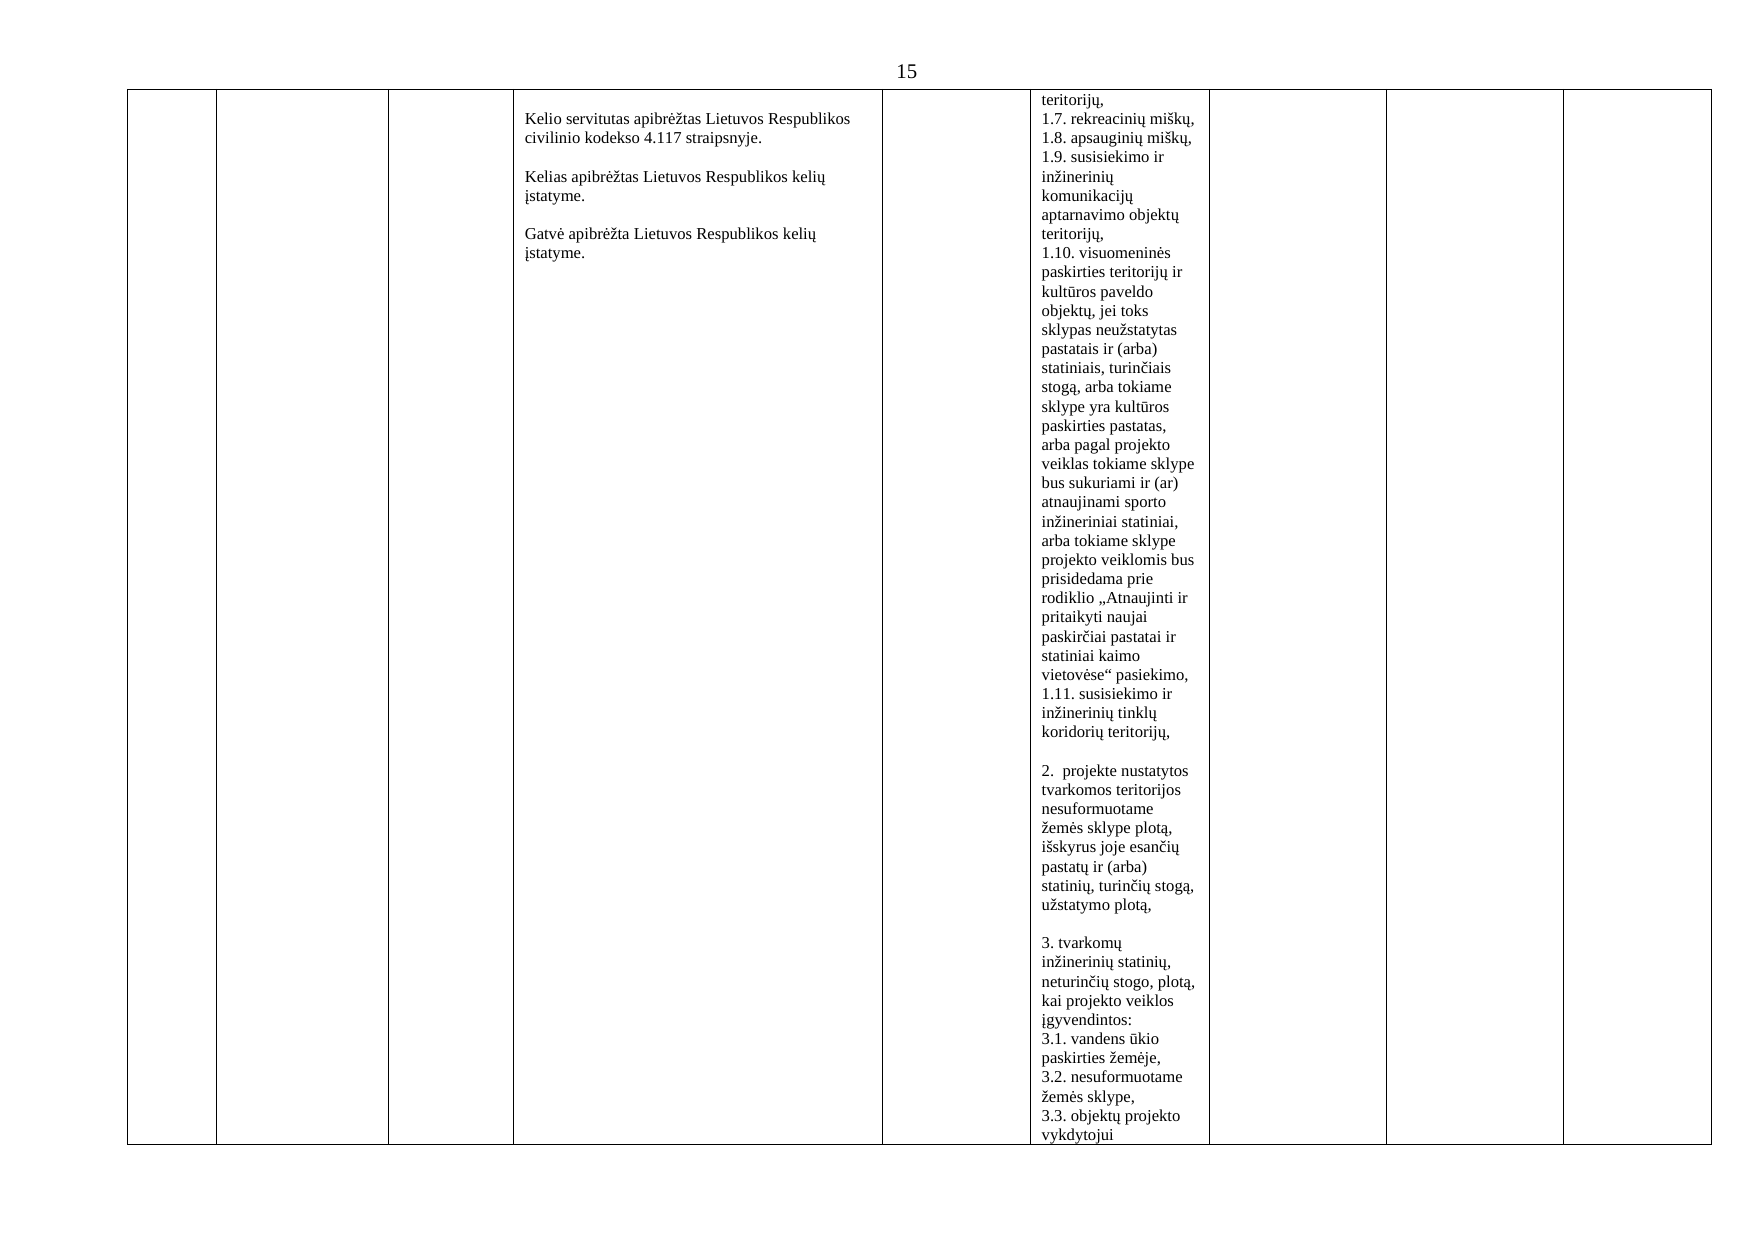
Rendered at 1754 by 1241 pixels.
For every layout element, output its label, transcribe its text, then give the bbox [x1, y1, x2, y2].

table_header [128, 90, 216, 1144]
table_header [883, 90, 1030, 1144]
table_header [389, 90, 513, 1144]
table_header [1210, 90, 1386, 1144]
table_header [1564, 90, 1711, 1144]
table_header [217, 90, 388, 1144]
table_header [1387, 90, 1563, 1144]
table_header teritorijų, 1.7. rekreacinių miškų, 1.8. apsauginių miškų, 1.9. susisiekimo ir inžinerinių komunikacijų aptarnavimo objektų teritorijų, 1.10. visuomeninės paskirties teritorijų ir kultūros paveldo objektų, jei toks sklypas neužstatytas pastatais ir (arba) statiniais, turinčiais stogą, arba tokiame sklype yra kultūros paskirties pastatas, arba pagal projekto veiklas tokiame sklype bus sukuriami ir (ar) atnaujinami sporto inžineriniai statiniai, arba tokiame sklype projekto veiklomis bus prisidedama prie rodiklio „Atnaujinti ir pritaikyti naujai paskirčiai pastatai ir statiniai kaimo vietovėse“ pasiekimo, 1.11. susisiekimo ir inžinerinių tinklų koridorių teritorijų, 2. projekte nustatytos tvarkomos teritorijos nesuformuotame žemės sklype plotą, išskyrus joje esančių pastatų ir (arba) statinių, turinčių stogą, užstatymo plotą, 3. tvarkomų inžinerinių statinių, neturinčių stogo, plotą, kai projekto veiklos įgyvendintos: 3.1. vandens ūkio paskirties žemėje, 3.2. nesuformuotame žemės sklype, 3.3. objektų projekto vykdytojui [1031, 90, 1209, 1144]
table_header Kelio servitutas apibrėžtas Lietuvos Respublikos civilinio kodekso 4.117 straipsnyje. Kelias apibrėžtas Lietuvos Respublikos kelių įstatyme. Gatvė apibrėžta Lietuvos Respublikos kelių įstatyme. [514, 90, 882, 1144]
